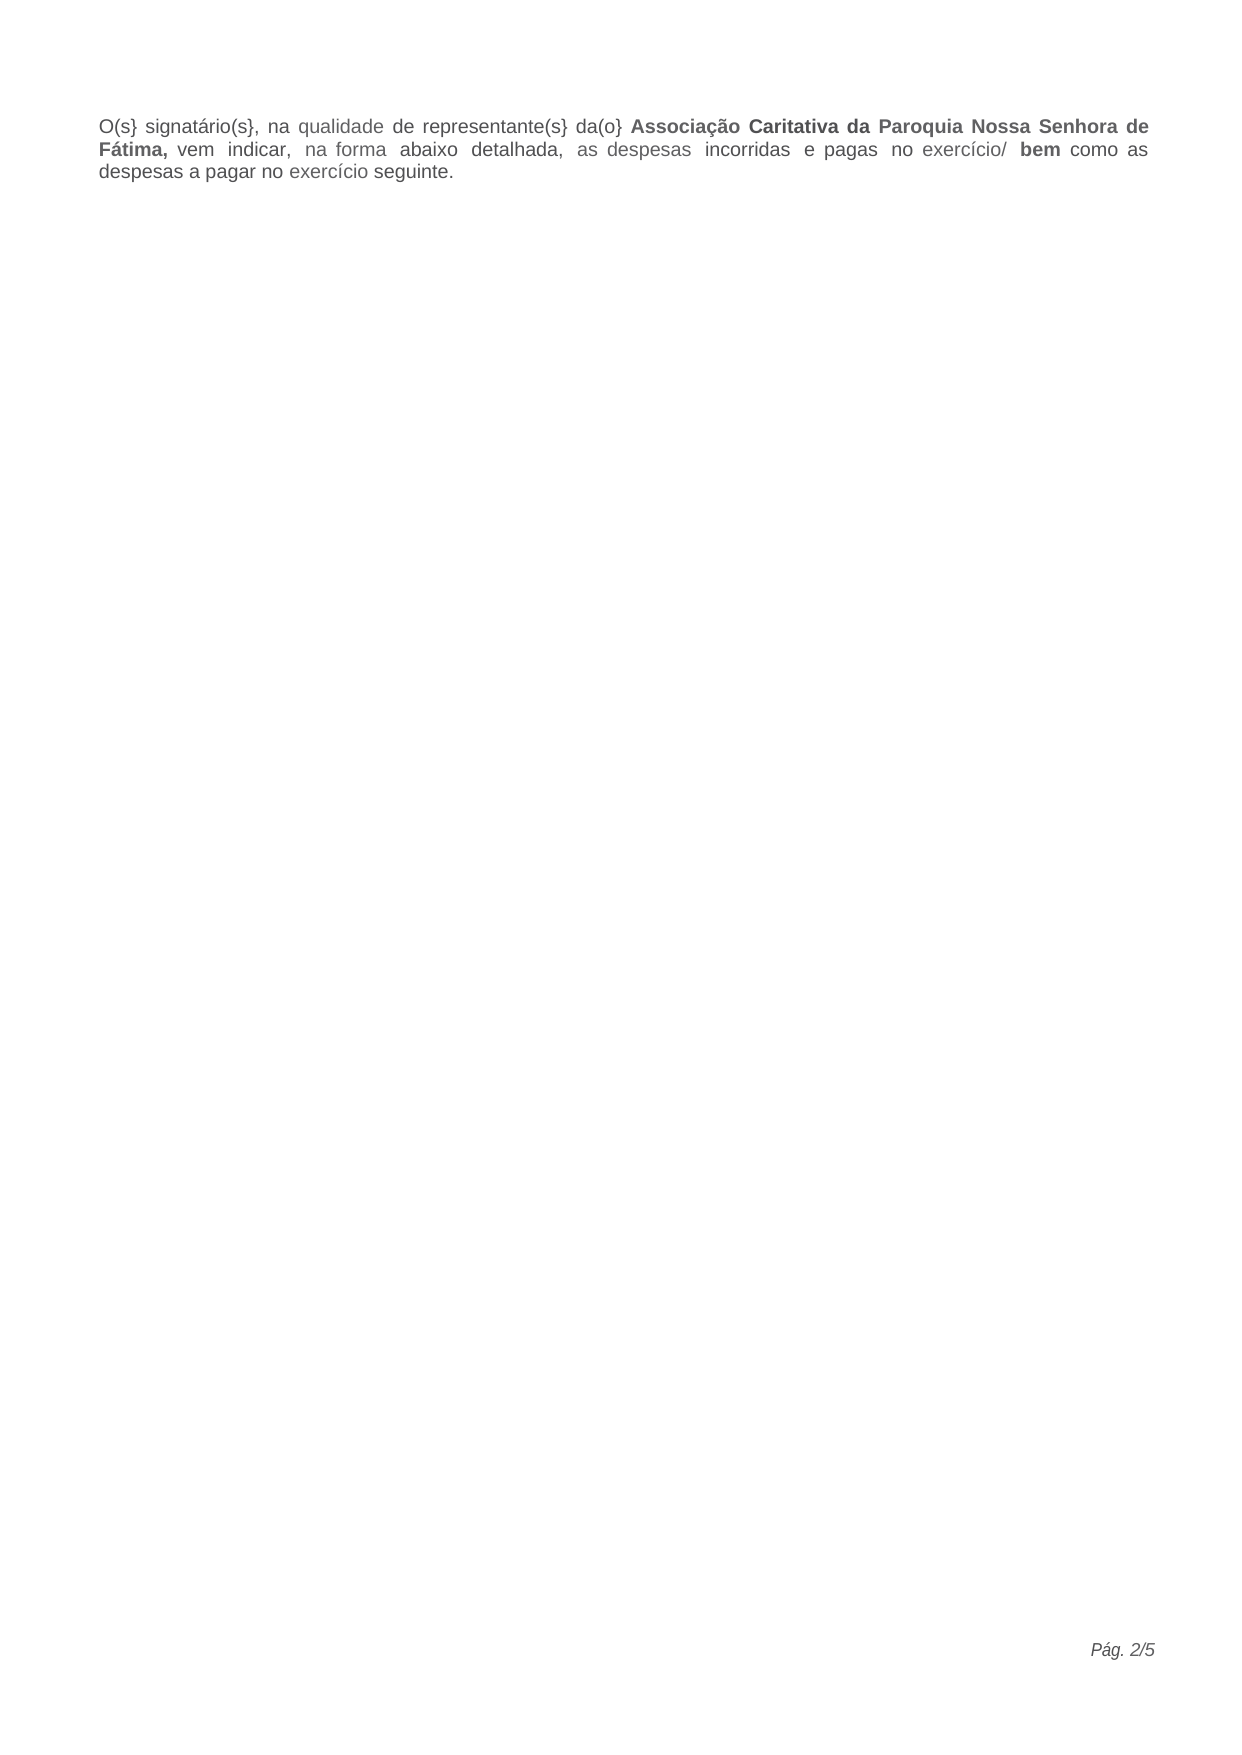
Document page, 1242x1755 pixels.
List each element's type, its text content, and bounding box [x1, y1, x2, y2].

text Pág. 2/5 [1091, 1639, 1157, 1661]
text O(s} signatário(s}, na qualidade de representante(s} da(o} Associação Caritativa da Paroquia Nossa Senhora de Fátima, vem indicar, na forma abaixo detalhada, as despesas incorridas e pagas no exercício/ bem como as despesas a pagar no exercício seguinte. [98, 115, 1149, 183]
